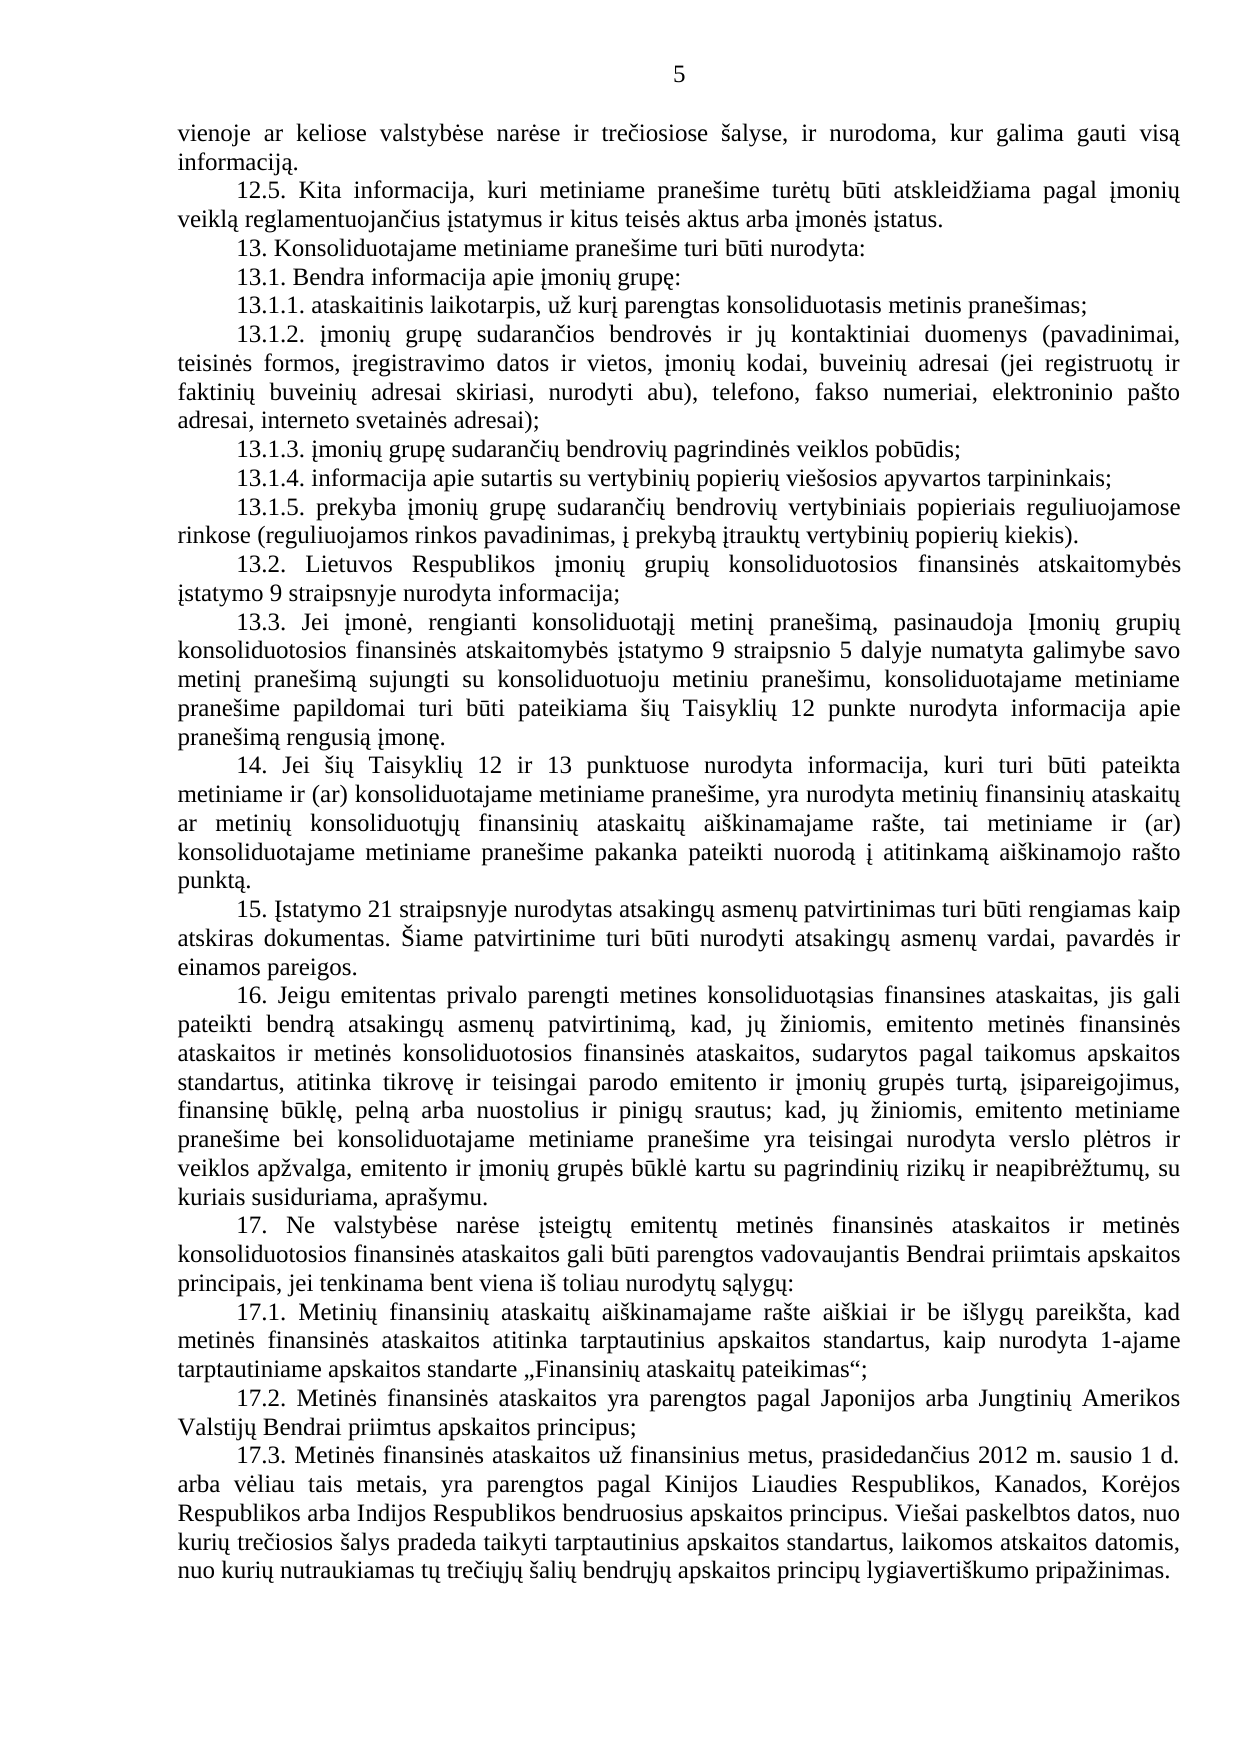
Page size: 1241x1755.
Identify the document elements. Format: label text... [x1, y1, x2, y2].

text 13.1. Bendra informacija apie įmonių grupę: [177, 262, 1181, 291]
text 13.2. Lietuvos Respublikos įmonių grupių konsoliduotosios finansinės atskaitomybės įstatymo 9 straipsnyje nurodyta informacija; [177, 549, 1181, 607]
text 17. Ne valstybėse narėse įsteigtų emitentų metinės finansinės ataskaitos ir metinės konsoliduotosios finansinės ataskaitos gali būti parengtos vadovaujantis Bendrai priimtais apskaitos principais, jei tenkinama bent viena iš toliau nurodytų sąlygų: [177, 1211, 1181, 1297]
text 16. Jeigu emitentas privalo parengti metines konsoliduotąsias finansines ataskaitas, jis gali pateikti bendrą atsakingų asmenų patvirtinimą, kad, jų žiniomis, emitento metinės finansinės ataskaitos ir metinės konsoliduotosios finansinės ataskaitos, sudarytos pagal taikomus apskaitos standartus, atitinka tikrovę ir teisingai parodo emitento ir įmonių grupės turtą, įsipareigojimus, finansinę būklę, pelną arba nuostolius ir pinigų srautus; kad, jų žiniomis, emitento metiniame pranešime bei konsoliduotajame metiniame pranešime yra teisingai nurodyta verslo plėtros ir veiklos apžvalga, emitento ir įmonių grupės būklė kartu su pagrindinių rizikų ir neapibrėžtumų, su kuriais susiduriama, aprašymu. [177, 981, 1181, 1211]
text 17.1. Metinių finansinių ataskaitų aiškinamajame rašte aiškiai ir be išlygų pareikšta, kad metinės finansinės ataskaitos atitinka tarptautinius apskaitos standartus, kaip nurodyta 1-ajame tarptautiniame apskaitos standarte „Finansinių ataskaitų pateikimas“; [177, 1297, 1181, 1383]
text 17.3. Metinės finansinės ataskaitos už finansinius metus, prasidedančius 2012 m. sausio 1 d. arba vėliau tais metais, yra parengtos pagal Kinijos Liaudies Respublikos, Kanados, Korėjos Respublikos arba Indijos Respublikos bendruosius apskaitos principus. Viešai paskelbtos datos, nuo kurių trečiosios šalys pradeda taikyti tarptautinius apskaitos standartus, laikomos atskaitos datomis, nuo kurių nutraukiamas tų trečiųjų šalių bendrųjų apskaitos principų lygiavertiškumo pripažinimas. [177, 1441, 1181, 1584]
text 17.2. Metinės finansinės ataskaitos yra parengtos pagal Japonijos arba Jungtinių Amerikos Valstijų Bendrai priimtus apskaitos principus; [177, 1383, 1181, 1441]
text 13.3. Jei įmonė, rengianti konsoliduotąjį metinį pranešimą, pasinaudoja Įmonių grupių konsoliduotosios finansinės atskaitomybės įstatymo 9 straipsnio 5 dalyje numatyta galimybe savo metinį pranešimą sujungti su konsoliduotuoju metiniu pranešimu, konsoliduotajame metiniame pranešime papildomai turi būti pateikiama šių Taisyklių 12 punkte nurodyta informacija apie pranešimą rengusią įmonę. [177, 607, 1181, 751]
text vienoje ar keliose valstybėse narėse ir trečiosiose šalyse, ir nurodoma, kur galima gauti visą informaciją. [177, 118, 1181, 176]
text 13.1.1. ataskaitinis laikotarpis, už kurį parengtas konsoliduotasis metinis pranešimas; [177, 291, 1181, 319]
text 12.5. Kita informacija, kuri metiniame pranešime turėtų būti atskleidžiama pagal įmonių veiklą reglamentuojančius įstatymus ir kitus teisės aktus arba įmonės įstatus. [177, 176, 1181, 233]
text 14. Jei šių Taisyklių 12 ir 13 punktuose nurodyta informacija, kuri turi būti pateikta metiniame ir (ar) konsoliduotajame metiniame pranešime, yra nurodyta metinių finansinių ataskaitų ar metinių konsoliduotųjų finansinių ataskaitų aiškinamajame rašte, tai metiniame ir (ar) konsoliduotajame metiniame pranešime pakanka pateikti nuorodą į atitinkamą aiškinamojo rašto punktą. [177, 751, 1181, 894]
text 15. Įstatymo 21 straipsnyje nurodytas atsakingų asmenų patvirtinimas turi būti rengiamas kaip atskiras dokumentas. Šiame patvirtinime turi būti nurodyti atsakingų asmenų vardai, pavardės ir einamos pareigos. [177, 894, 1181, 981]
text 13.1.5. prekyba įmonių grupę sudarančių bendrovių vertybiniais popieriais reguliuojamose rinkose (reguliuojamos rinkos pavadinimas, į prekybą įtrauktų vertybinių popierių kiekis). [177, 492, 1181, 549]
text 13.1.3. įmonių grupę sudarančių bendrovių pagrindinės veiklos pobūdis; [177, 434, 1181, 463]
text 13.1.2. įmonių grupę sudarančios bendrovės ir jų kontaktiniai duomenys (pavadinimai, teisinės formos, įregistravimo datos ir vietos, įmonių kodai, buveinių adresai (jei registruotų ir faktinių buveinių adresai skiriasi, nurodyti abu), telefono, fakso numeriai, elektroninio pašto adresai, interneto svetainės adresai); [177, 319, 1181, 434]
text 13.1.4. informacija apie sutartis su vertybinių popierių viešosios apyvartos tarpininkais; [177, 463, 1181, 492]
text 13. Konsoliduotajame metiniame pranešime turi būti nurodyta: [177, 233, 1181, 262]
